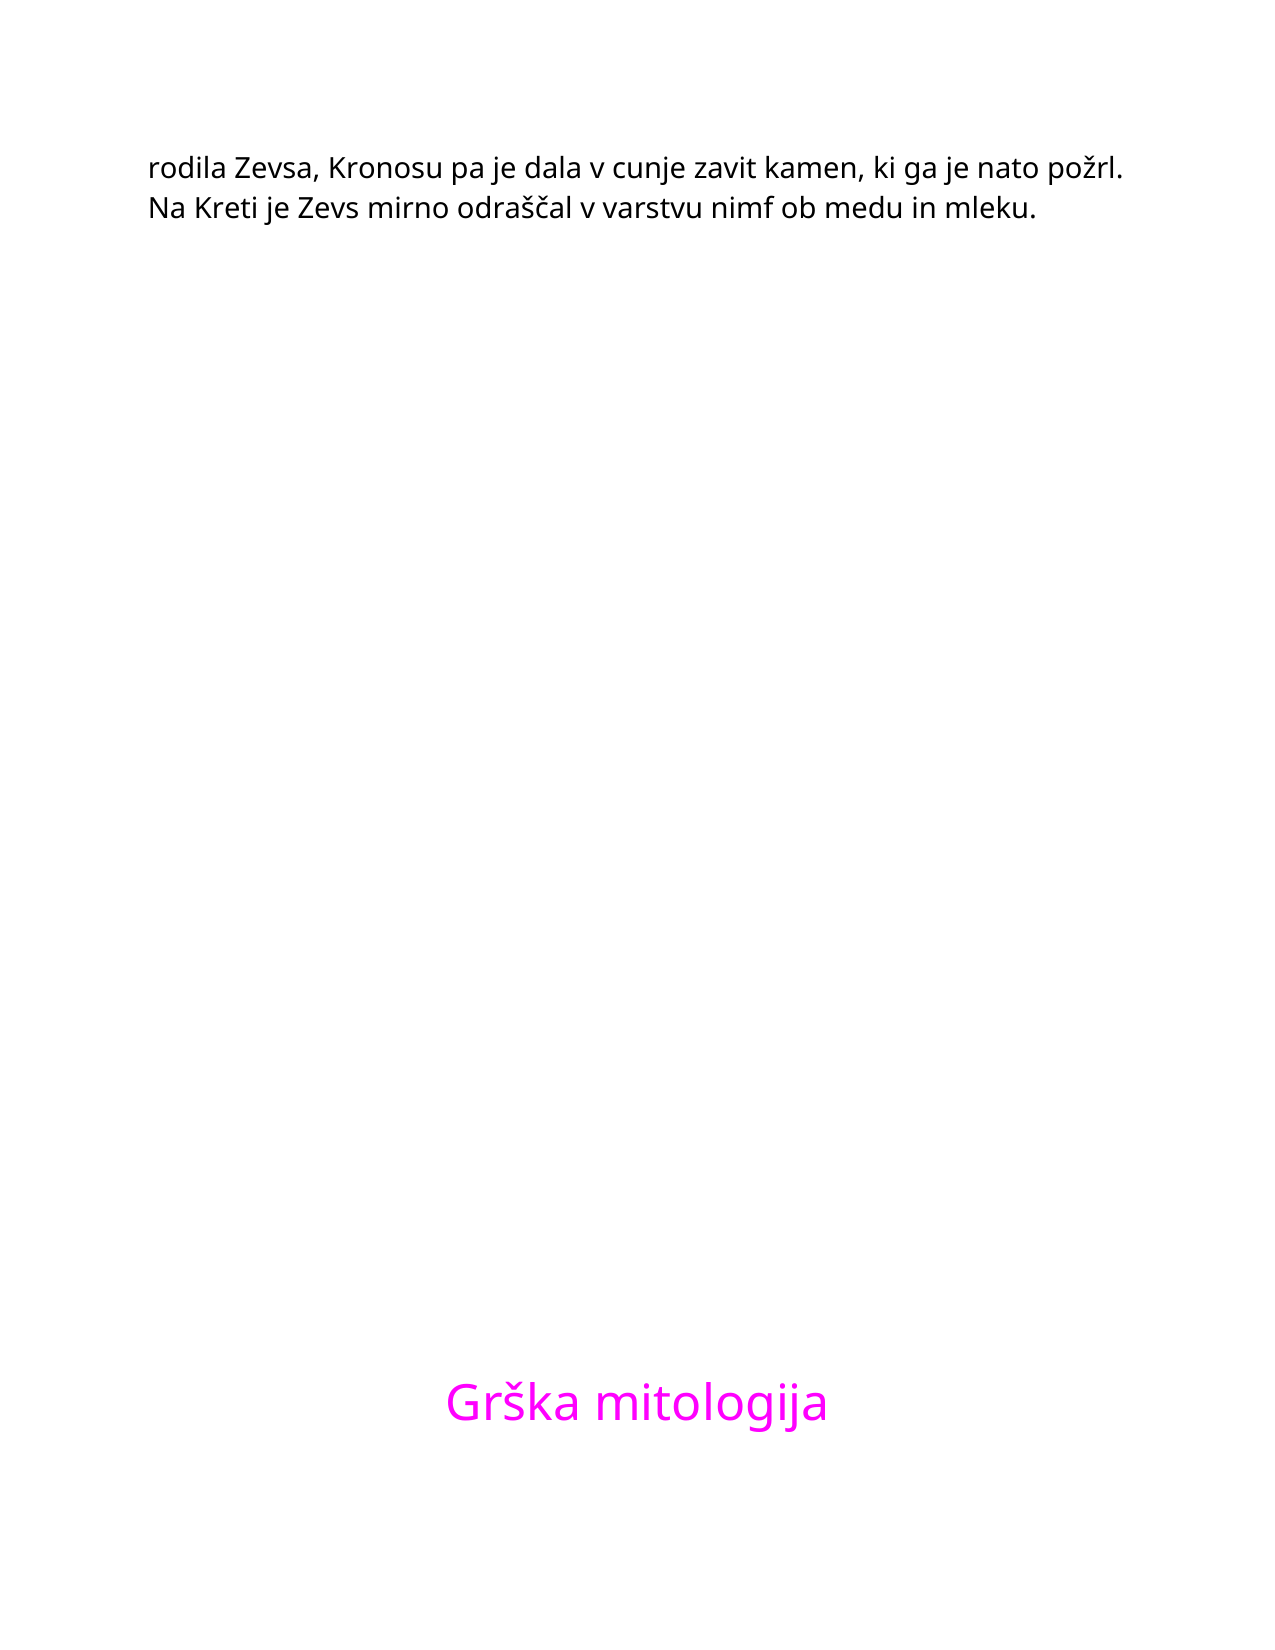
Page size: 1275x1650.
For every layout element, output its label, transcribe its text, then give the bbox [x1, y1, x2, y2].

text rodila Zevsa, Kronosu pa je dala v cunje zavit kamen, ki ga je nato požrl. Na Kreti je Zevs mirno odraščal v varstvu nimf ob medu in mleku. [148, 148, 1127, 227]
text Grška mitologija [148, 1367, 1127, 1436]
